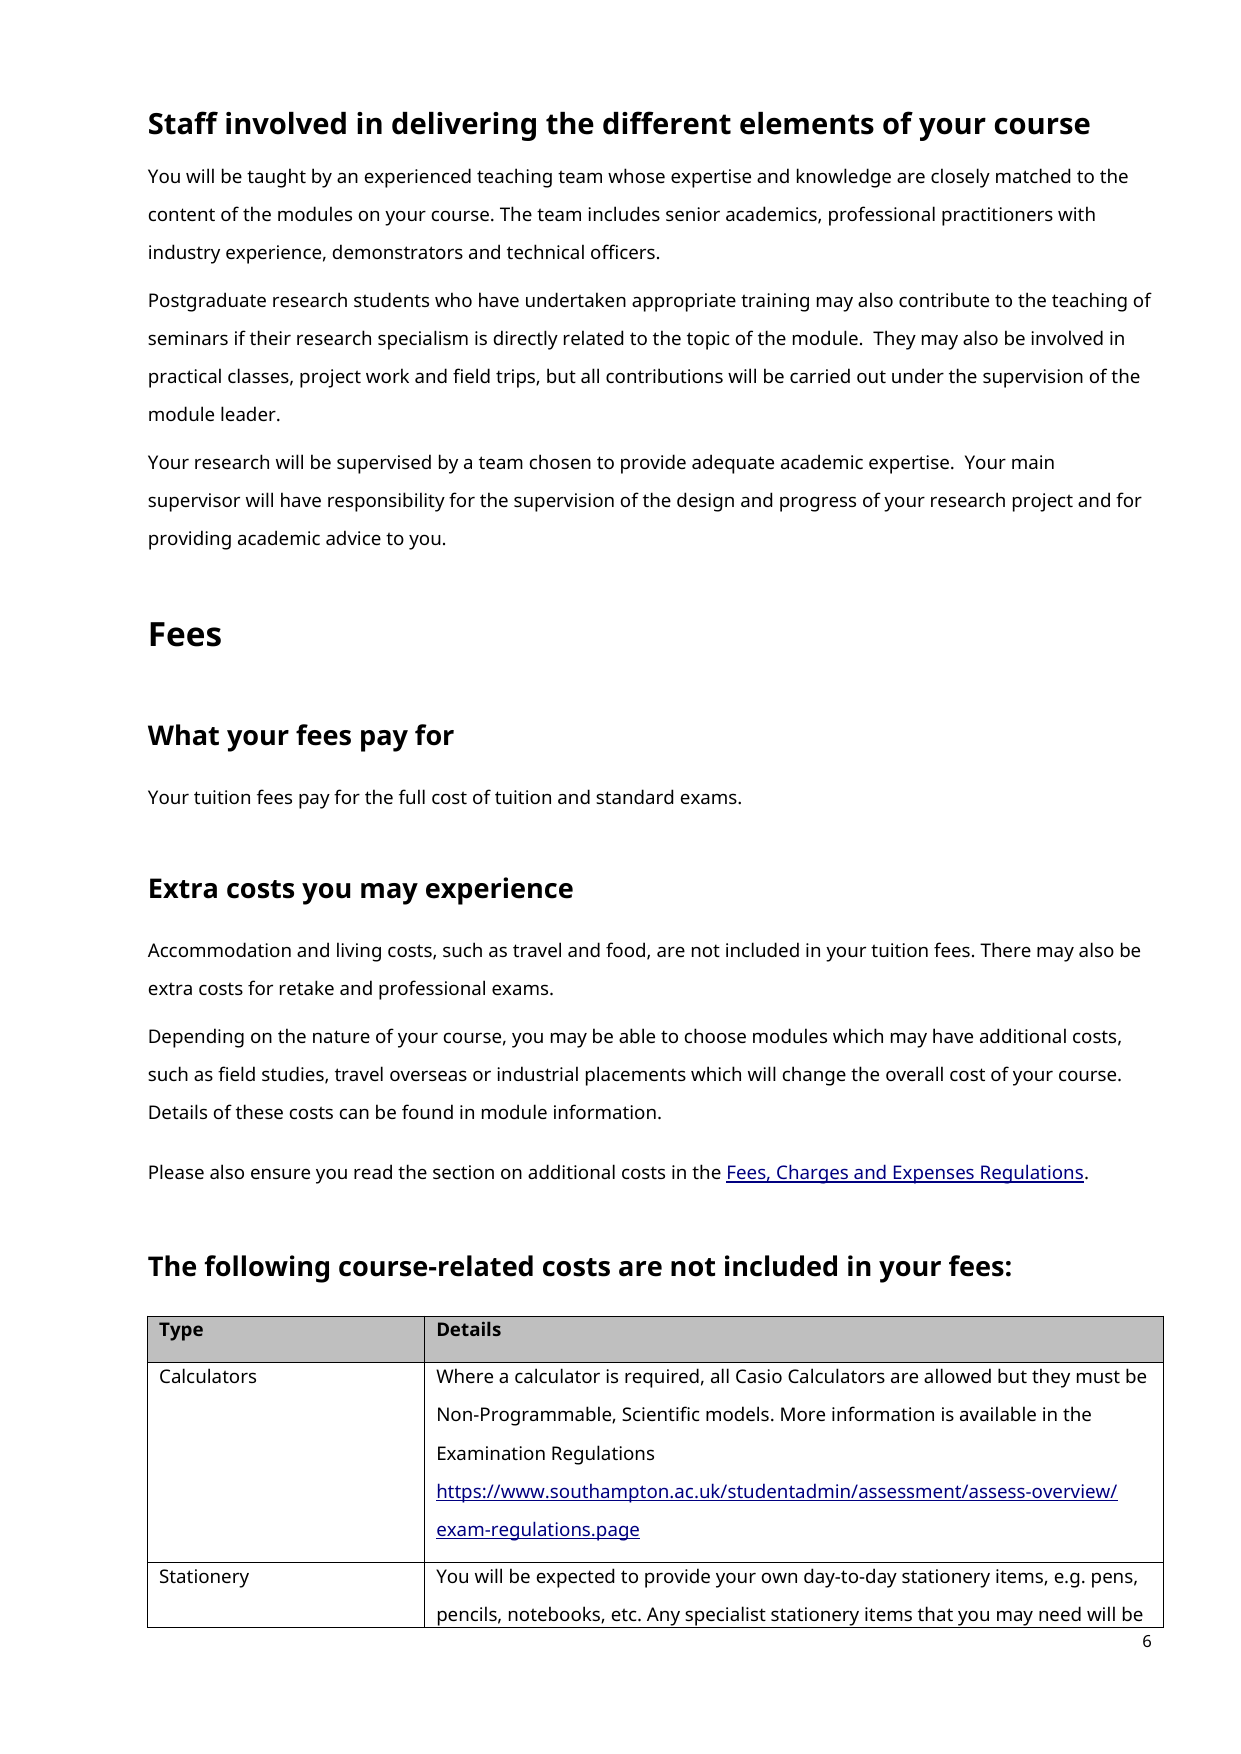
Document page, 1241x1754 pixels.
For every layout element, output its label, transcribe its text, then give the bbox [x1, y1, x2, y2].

text Please also ensure you read the section on additional costs in the Fees, Charges and Expenses Regulations. [148, 1159, 1152, 1185]
subtitle Fees [148, 611, 1152, 656]
text Depending on the nature of your course, you may be able to choose modules which may have additional costs, such as field studies, travel overseas or industrial placements which will change the overall cost of your course. Details of these costs can be found in module information. [148, 1023, 1152, 1125]
text You will be taught by an experienced teaching team whose expertise and knowledge are closely matched to the content of the modules on your course. The team includes senior academics, professional practitioners with industry experience, demonstrators and technical officers. [148, 163, 1152, 265]
table_cell Where a calculator is required, all Casio Calculators are allowed but they must be Non-Programmable, Scientific models. More information is available in the Examination Regulations https://www.southampton.ac.uk/studentadmin/assessment/assess-overview/exam-regulations.page [425, 1363, 1163, 1562]
text Postgraduate research students who have undertaken appropriate training may also contribute to the teaching of seminars if their research specialism is directly related to the topic of the module. They may also be involved in practical classes, project work and field trips, but all contributions will be carried out under the supervision of the module leader. [148, 287, 1152, 427]
text Your tuition fees pay for the full cost of tuition and standard exams. [148, 784, 1152, 810]
text Your research will be supervised by a team chosen to provide adequate academic expertise. Your main supervisor will have responsibility for the supervision of the design and progress of your research project and for providing academic advice to you. [148, 449, 1152, 551]
text Accommodation and living costs, such as travel and food, are not included in your tuition fees. There may also be extra costs for retake and professional exams. [148, 937, 1152, 1001]
subtitle Extra costs you may experience [148, 869, 1152, 906]
table_header Details [425, 1317, 1163, 1362]
table_header Type [148, 1317, 424, 1362]
subtitle Staff involved in delivering the different elements of your course [148, 103, 1152, 143]
table_cell You will be expected to provide your own day-to-day stationery items, e.g. pens, pencils, notebooks, etc. Any specialist stationery items that you may need will be [425, 1563, 1163, 1627]
subtitle The following course-related costs are not included in your fees: [148, 1248, 1152, 1285]
table_cell Calculators [148, 1363, 424, 1562]
subtitle What your fees pay for [148, 716, 1152, 753]
table_cell Stationery [148, 1563, 424, 1627]
